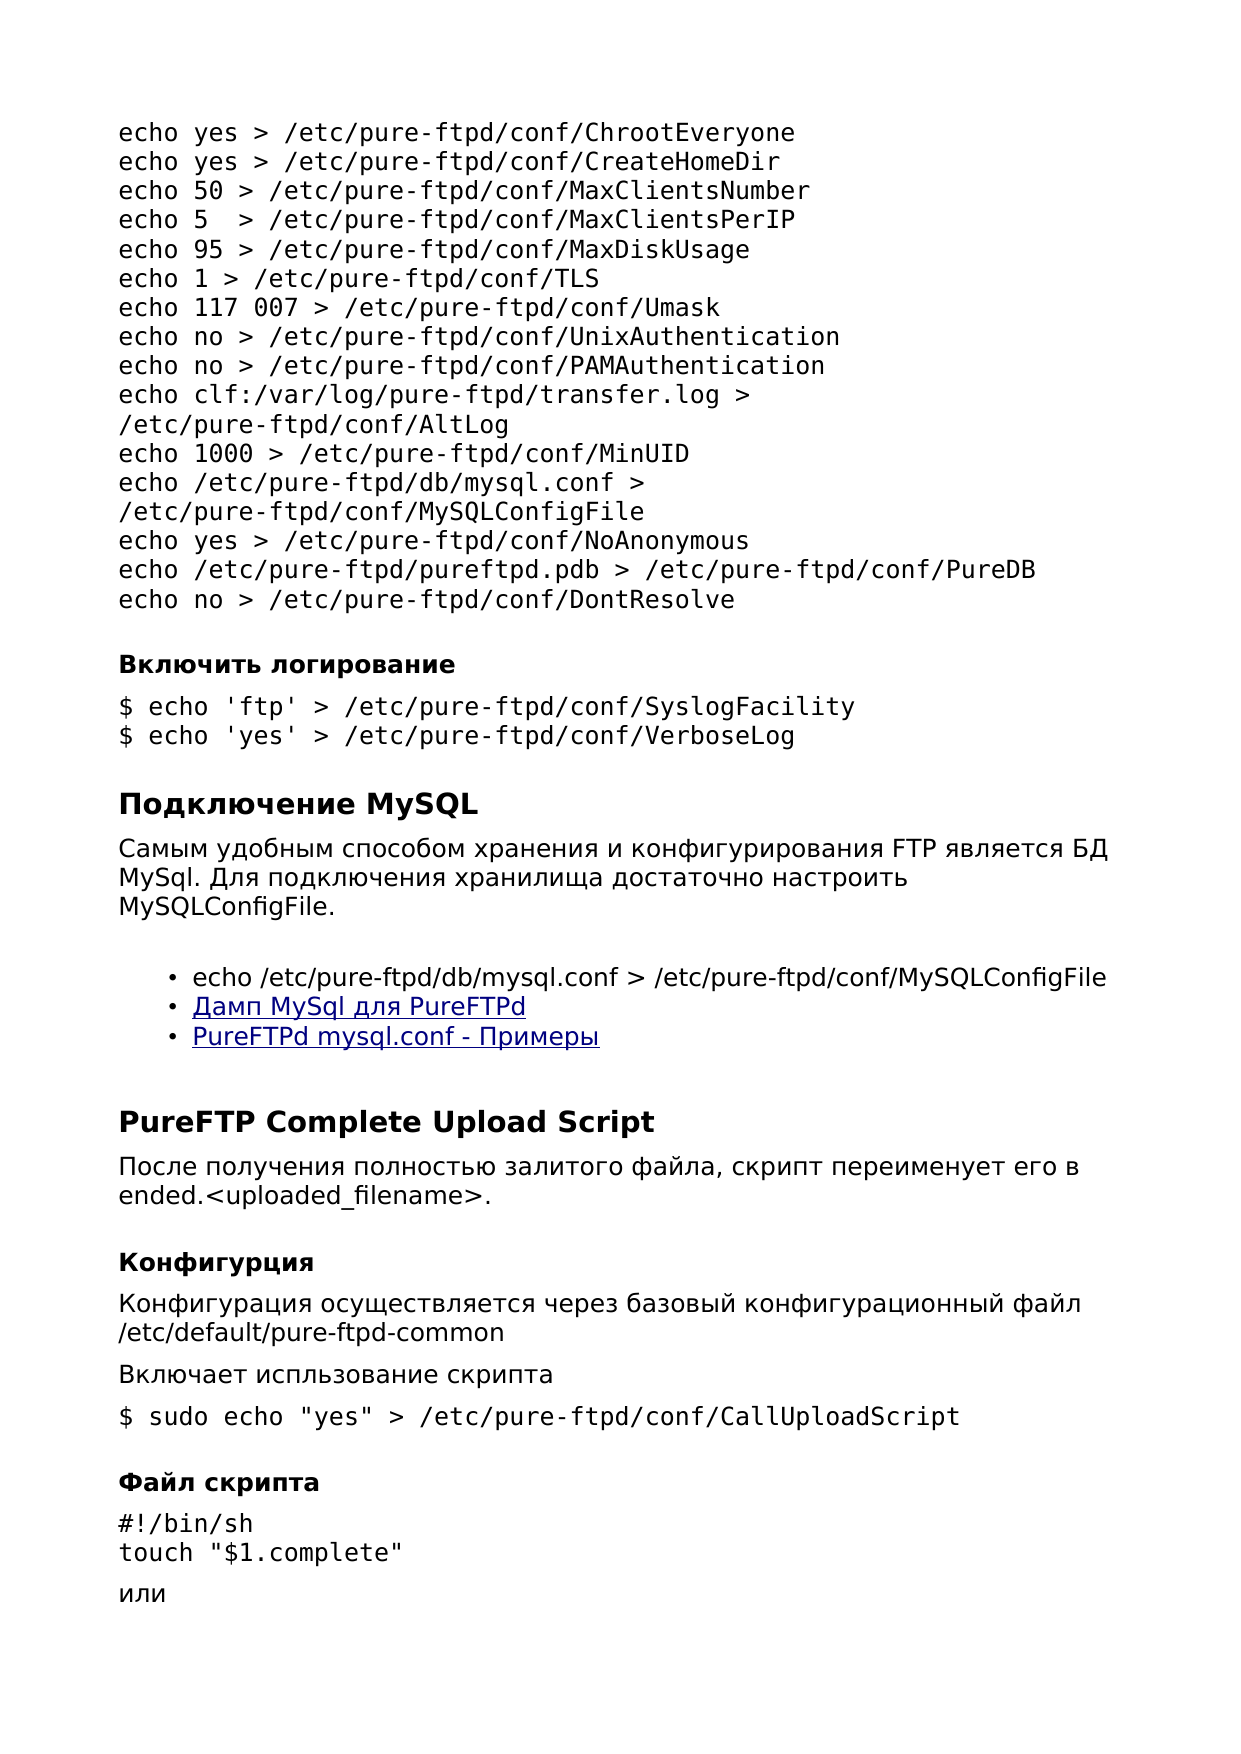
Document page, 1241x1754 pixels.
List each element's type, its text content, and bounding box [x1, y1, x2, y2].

list echo /etc/pure-ftpd/db/mysql.conf > /etc/pure-ftpd/conf/MySQLConfigFile [177, 963, 1122, 993]
subtitle Подключение MySQL [118, 787, 1122, 821]
subtitle Файл скрипта [118, 1468, 1122, 1497]
text echo yes > /etc/pure-ftpd/conf/ChrootEveryone echo yes > /etc/pure-ftpd/conf/CreateHomeDir echo 50 > /etc/pure-ftpd/conf/MaxClientsNumber echo 5 > /etc/pure-ftpd/conf/MaxClientsPerIP echo 95 > /etc/pure-ftpd/conf/MaxDiskUsage echo 1 > /etc/pure-ftpd/conf/TLS echo 117 007 > /etc/pure-ftpd/conf/Umask echo no > /etc/pure-ftpd/conf/UnixAuthentication echo no > /etc/pure-ftpd/conf/PAMAuthentication echo clf:/var/log/pure-ftpd/transfer.log > /etc/pure-ftpd/conf/AltLog echo 1000 > /etc/pure-ftpd/conf/MinUID echo /etc/pure-ftpd/db/mysql.conf > /etc/pure-ftpd/conf/MySQLConfigFile echo yes > /etc/pure-ftpd/conf/NoAnonymous echo /etc/pure-ftpd/pureftpd.pdb > /etc/pure-ftpd/conf/PureDB echo no > /etc/pure-ftpd/conf/DontResolve [118, 118, 1122, 614]
text или [118, 1579, 1122, 1609]
text После получения полностью залитого файла, скрипт переименует его в ended.<uploaded_filename>. [118, 1152, 1122, 1210]
text $ sudo echo "yes" > /etc/pure-ftpd/conf/CallUploadScript [118, 1402, 1122, 1431]
list PureFTPd mysql.conf - Примеры [177, 1022, 1122, 1051]
text Самым удобным способом хранения и конфигурирования FTP является БД MySql. Для подключения хранилища достаточно настроить MySQLConfigFile. [118, 834, 1122, 921]
subtitle Включить логирование [118, 651, 1122, 680]
text #!/bin/sh touch "$1.complete" [118, 1509, 1122, 1568]
text Включает испльзование скрипта [118, 1360, 1122, 1389]
list Дамп MySql для PureFTPd [177, 993, 1122, 1022]
text $ echo 'ftp' > /etc/pure-ftpd/conf/SyslogFacility $ echo 'yes' > /etc/pure-ftpd/conf/VerboseLog [118, 692, 1122, 751]
text Конфигурация осуществляется через базовый конфигурационный файл /etc/default/pure-ftpd-common [118, 1289, 1122, 1348]
subtitle PureFTP Complete Upload Script [118, 1105, 1122, 1139]
subtitle Конфигурция [118, 1248, 1122, 1277]
